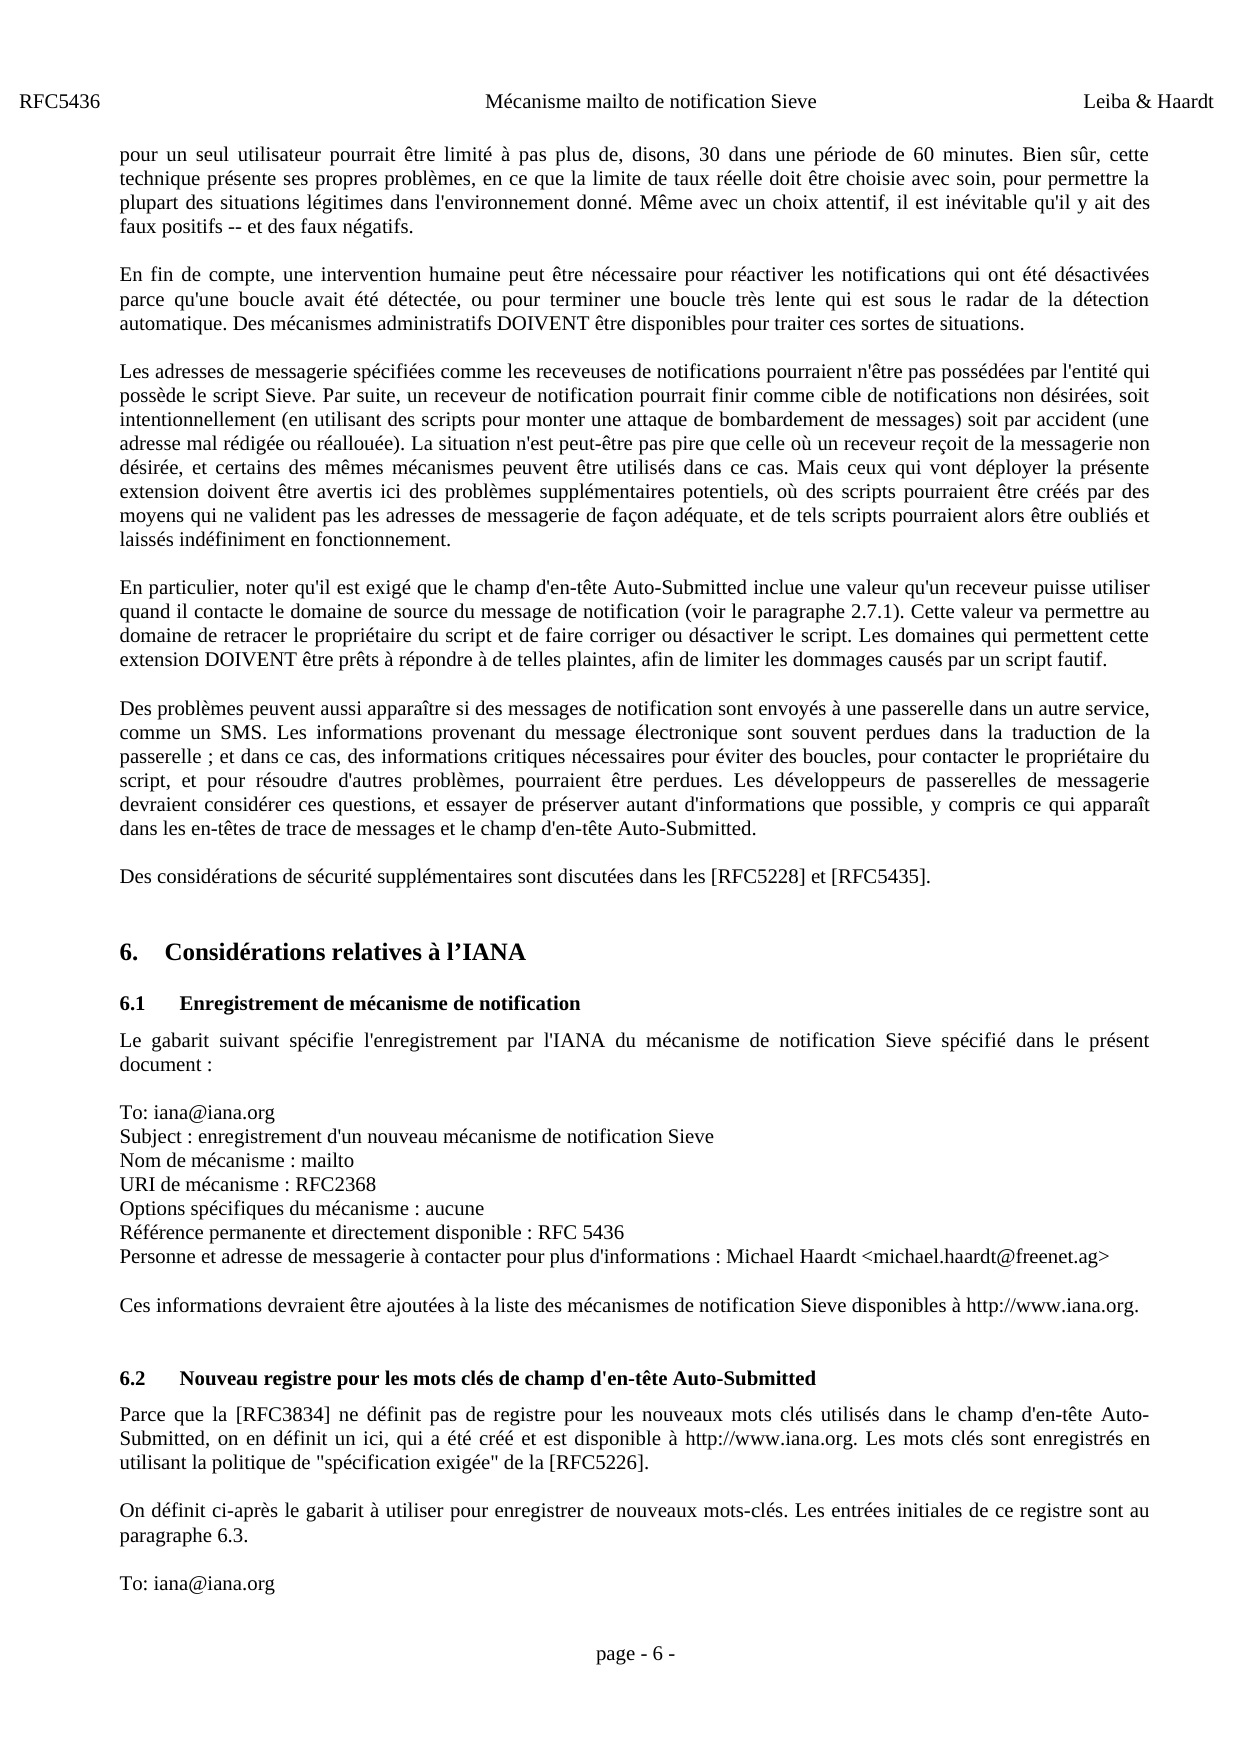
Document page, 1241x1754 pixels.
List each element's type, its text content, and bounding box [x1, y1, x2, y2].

text pour un seul utilisateur pourrait être limité à pas plus de, disons, 30 dans une période de 60 minutes. Bien sûr, cette technique présente ses propres problèmes, en ce que la limite de taux réelle doit être choisie avec soin, pour permettre la plupart des situations légitimes dans l'environnement donné. Même avec un choix attentif, il est inévitable qu'il y ait des faux positifs -- et des faux négatifs. [119, 142, 1152, 238]
text Le gabarit suivant spécifie l'enregistrement par l'IANA du mécanisme de notification Sieve spécifié dans le présent document : [119, 1028, 1152, 1076]
text Des considérations de sécurité supplémentaires sont discutées dans les [RFC5228] et [RFC5435]. [119, 864, 1152, 888]
subtitle 6.1 Enregistrement de mécanisme de notification [119, 991, 1152, 1015]
subtitle 6.2 Nouveau registre pour les mots clés de champ d'en-tête Auto-Submitted [119, 1366, 1152, 1390]
text URI de mécanisme : RFC2368 [119, 1172, 1152, 1196]
text On définit ci-après le gabarit à utiliser pour enregistrer de nouveaux mots-clés. Les entrées initiales de ce registre sont au paragraphe 6.3. [119, 1498, 1152, 1547]
subtitle 6. Considérations relatives à l’IANA [119, 937, 1152, 966]
text Subject : enregistrement d'un nouveau mécanisme de notification Sieve [119, 1124, 1152, 1148]
text Parce que la [RFC3834] ne définit pas de registre pour les nouveaux mots clés utilisés dans le champ d'en-tête Auto-Submitted, on en définit un ici, qui a été créé et est disponible à http://www.iana.org. Les mots clés sont enregistrés en utilisant la politique de "spécification exigée" de la [RFC5226]. [119, 1402, 1152, 1474]
text Options spécifiques du mécanisme : aucune [119, 1196, 1152, 1220]
text Référence permanente et directement disponible : RFC 5436 [119, 1220, 1152, 1244]
text En fin de compte, une intervention humaine peut être nécessaire pour réactiver les notifications qui ont été désactivées parce qu'une boucle avait été détectée, ou pour terminer une boucle très lente qui est sous le radar de la détection automatique. Des mécanismes administratifs DOIVENT être disponibles pour traiter ces sortes de situations. [119, 262, 1152, 334]
text Des problèmes peuvent aussi apparaître si des messages de notification sont envoyés à une passerelle dans un autre service, comme un SMS. Les informations provenant du message électronique sont souvent perdues dans la traduction de la passerelle ; et dans ce cas, des informations critiques nécessaires pour éviter des boucles, pour contacter le propriétaire du script, et pour résoudre d'autres problèmes, pourraient être perdues. Les développeurs de passerelles de messagerie devraient considérer ces questions, et essayer de préserver autant d'informations que possible, y compris ce qui apparaît dans les en-têtes de trace de messages et le champ d'en-tête Auto-Submitted. [119, 696, 1152, 840]
text To: iana@iana.org [119, 1100, 1152, 1124]
text Nom de mécanisme : mailto [119, 1148, 1152, 1172]
text En particulier, noter qu'il est exigé que le champ d'en-tête Auto-Submitted inclue une valeur qu'un receveur puisse utiliser quand il contacte le domaine de source du message de notification (voir le paragraphe 2.7.1). Cette valeur va permettre au domaine de retracer le propriétaire du script et de faire corriger ou désactiver le script. Les domaines qui permettent cette extension DOIVENT être prêts à répondre à de telles plaintes, afin de limiter les dommages causés par un script fautif. [119, 575, 1152, 671]
text To: iana@iana.org [119, 1571, 1152, 1595]
text Ces informations devraient être ajoutées à la liste des mécanismes de notification Sieve disponibles à http://www.iana.org. [119, 1292, 1152, 1317]
text Personne et adresse de messagerie à contacter pour plus d'informations : Michael Haardt <michael.haardt@freenet.ag> [119, 1244, 1152, 1268]
text Les adresses de messagerie spécifiées comme les receveuses de notifications pourraient n'être pas possédées par l'entité qui possède le script Sieve. Par suite, un receveur de notification pourrait finir comme cible de notifications non désirées, soit intentionnellement (en utilisant des scripts pour monter une attaque de bombardement de messages) soit par accident (une adresse mal rédigée ou réallouée). La situation n'est peut-être pas pire que celle où un receveur reçoit de la messagerie non désirée, et certains des mêmes mécanismes peuvent être utilisés dans ce cas. Mais ceux qui vont déployer la présente extension doivent être avertis ici des problèmes supplémentaires potentiels, où des scripts pourraient être créés par des moyens qui ne valident pas les adresses de messagerie de façon adéquate, et de tels scripts pourraient alors être oubliés et laissés indéfiniment en fonctionnement. [119, 359, 1152, 551]
